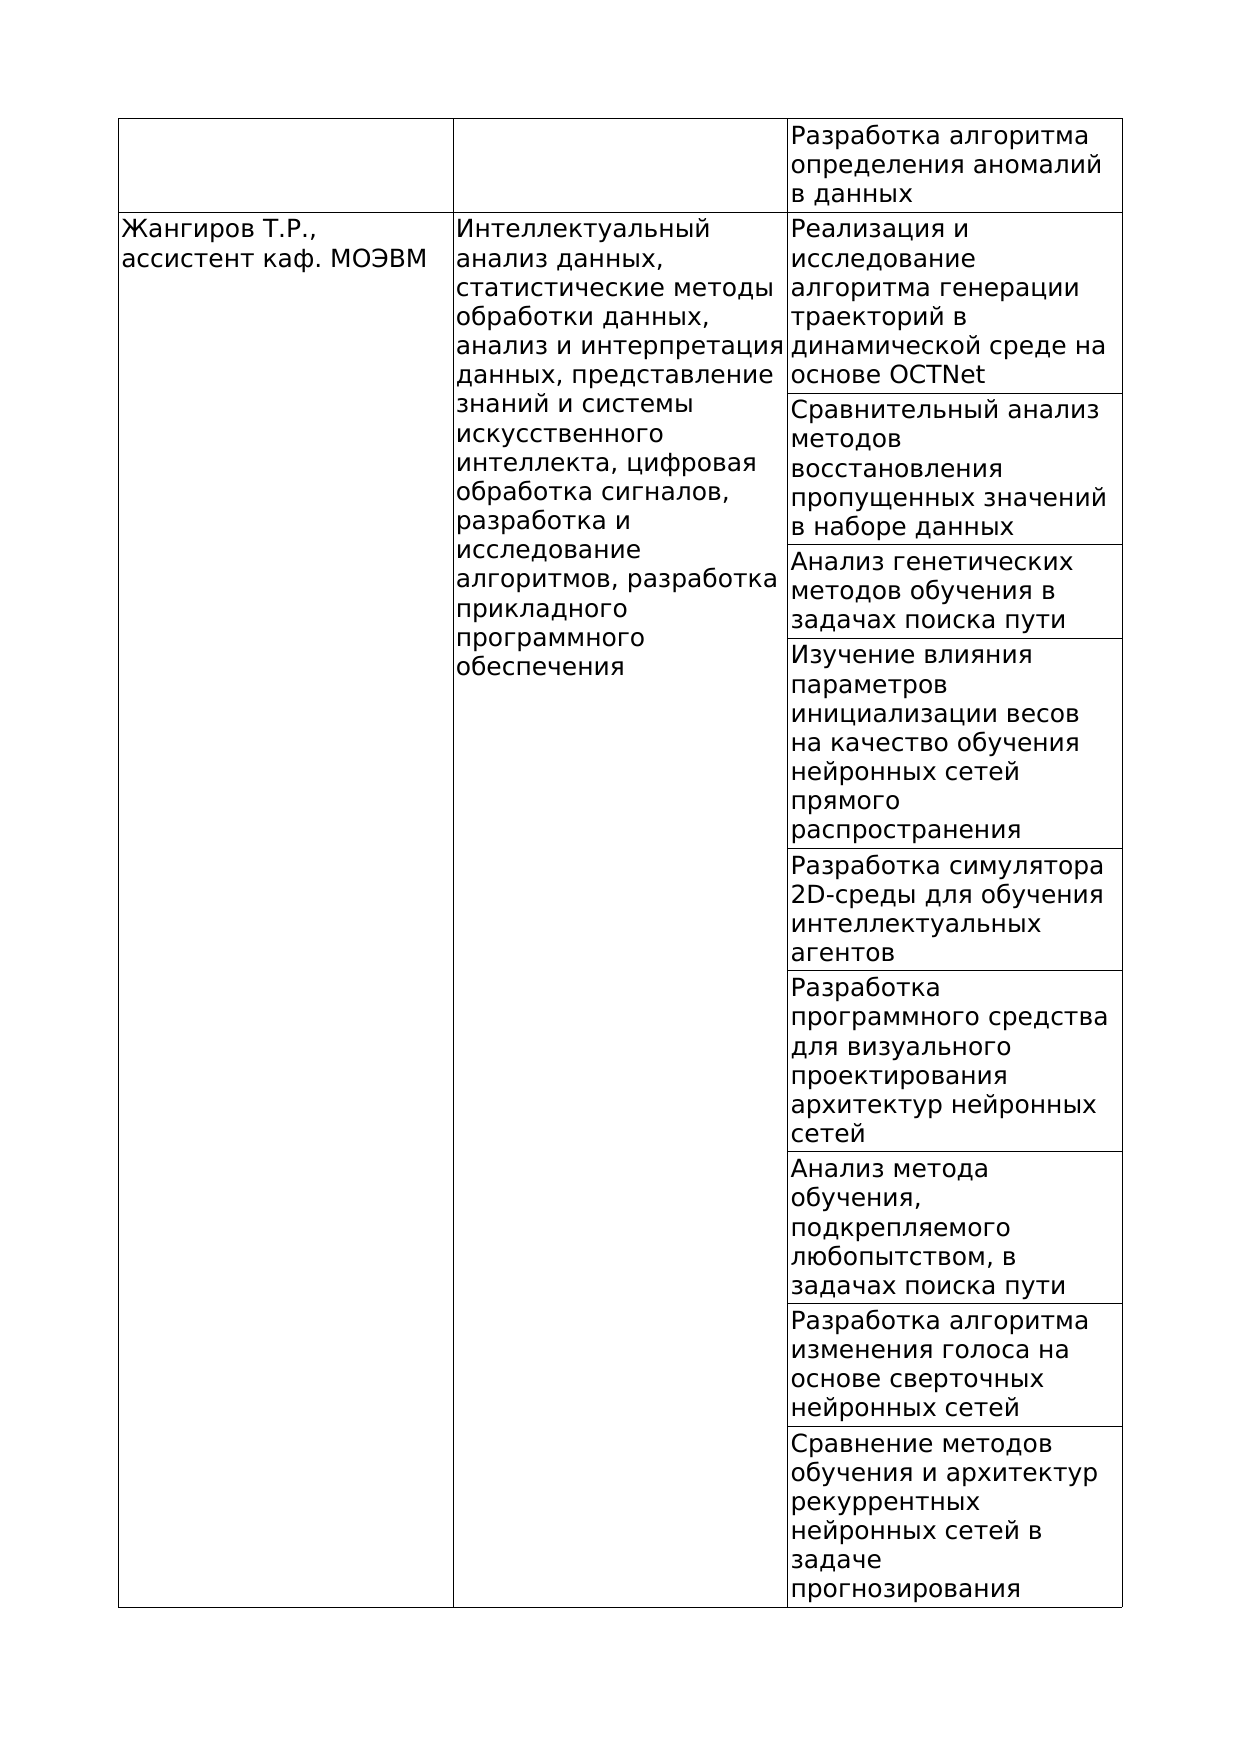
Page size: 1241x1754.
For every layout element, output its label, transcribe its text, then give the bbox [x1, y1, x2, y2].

table_cell [119, 119, 453, 212]
table_cell Реализация и исследование алгоритма генерации траекторий в динамической среде на основе OCTNet [788, 213, 1122, 392]
table_cell Разработка алгоритма определения аномалий в данных [788, 119, 1122, 212]
table_cell Изучение влияния параметров инициализации весов на качество обучения нейронных сетей прямого распространения [788, 639, 1122, 848]
table_cell Интеллектуальный анализ данных, статистические методы обработки данных, анализ и интерпретация данных, представление знаний и системы искусственного интеллекта, цифровая обработка сигналов, разработка и исследование алгоритмов, разработка прикладного программного обеспечения [454, 213, 787, 1607]
table_cell Разработка симулятора 2D-среды для обучения интеллектуальных агентов [788, 849, 1122, 970]
table_cell Анализ метода обучения, подкрепляемого любопытством, в задачах поиска пути [788, 1152, 1122, 1303]
table_cell Анализ генетических методов обучения в задачах поиска пути [788, 545, 1122, 638]
table_cell [454, 119, 787, 212]
table_cell Сравнительный анализ методов восстановления пропущенных значений в наборе данных [788, 394, 1122, 544]
table_cell Разработка алгоритма изменения голоса на основе сверточных нейронных сетей [788, 1304, 1122, 1426]
table_cell Жангиров Т.Р., ассистент каф. МОЭВМ [119, 213, 453, 1607]
table_cell Сравнение методов обучения и архитектур рекуррентных нейронных сетей в задаче прогнозирования [788, 1427, 1122, 1607]
table_cell Разработка программного средства для визуального проектирования архитектур нейронных сетей [788, 971, 1122, 1151]
